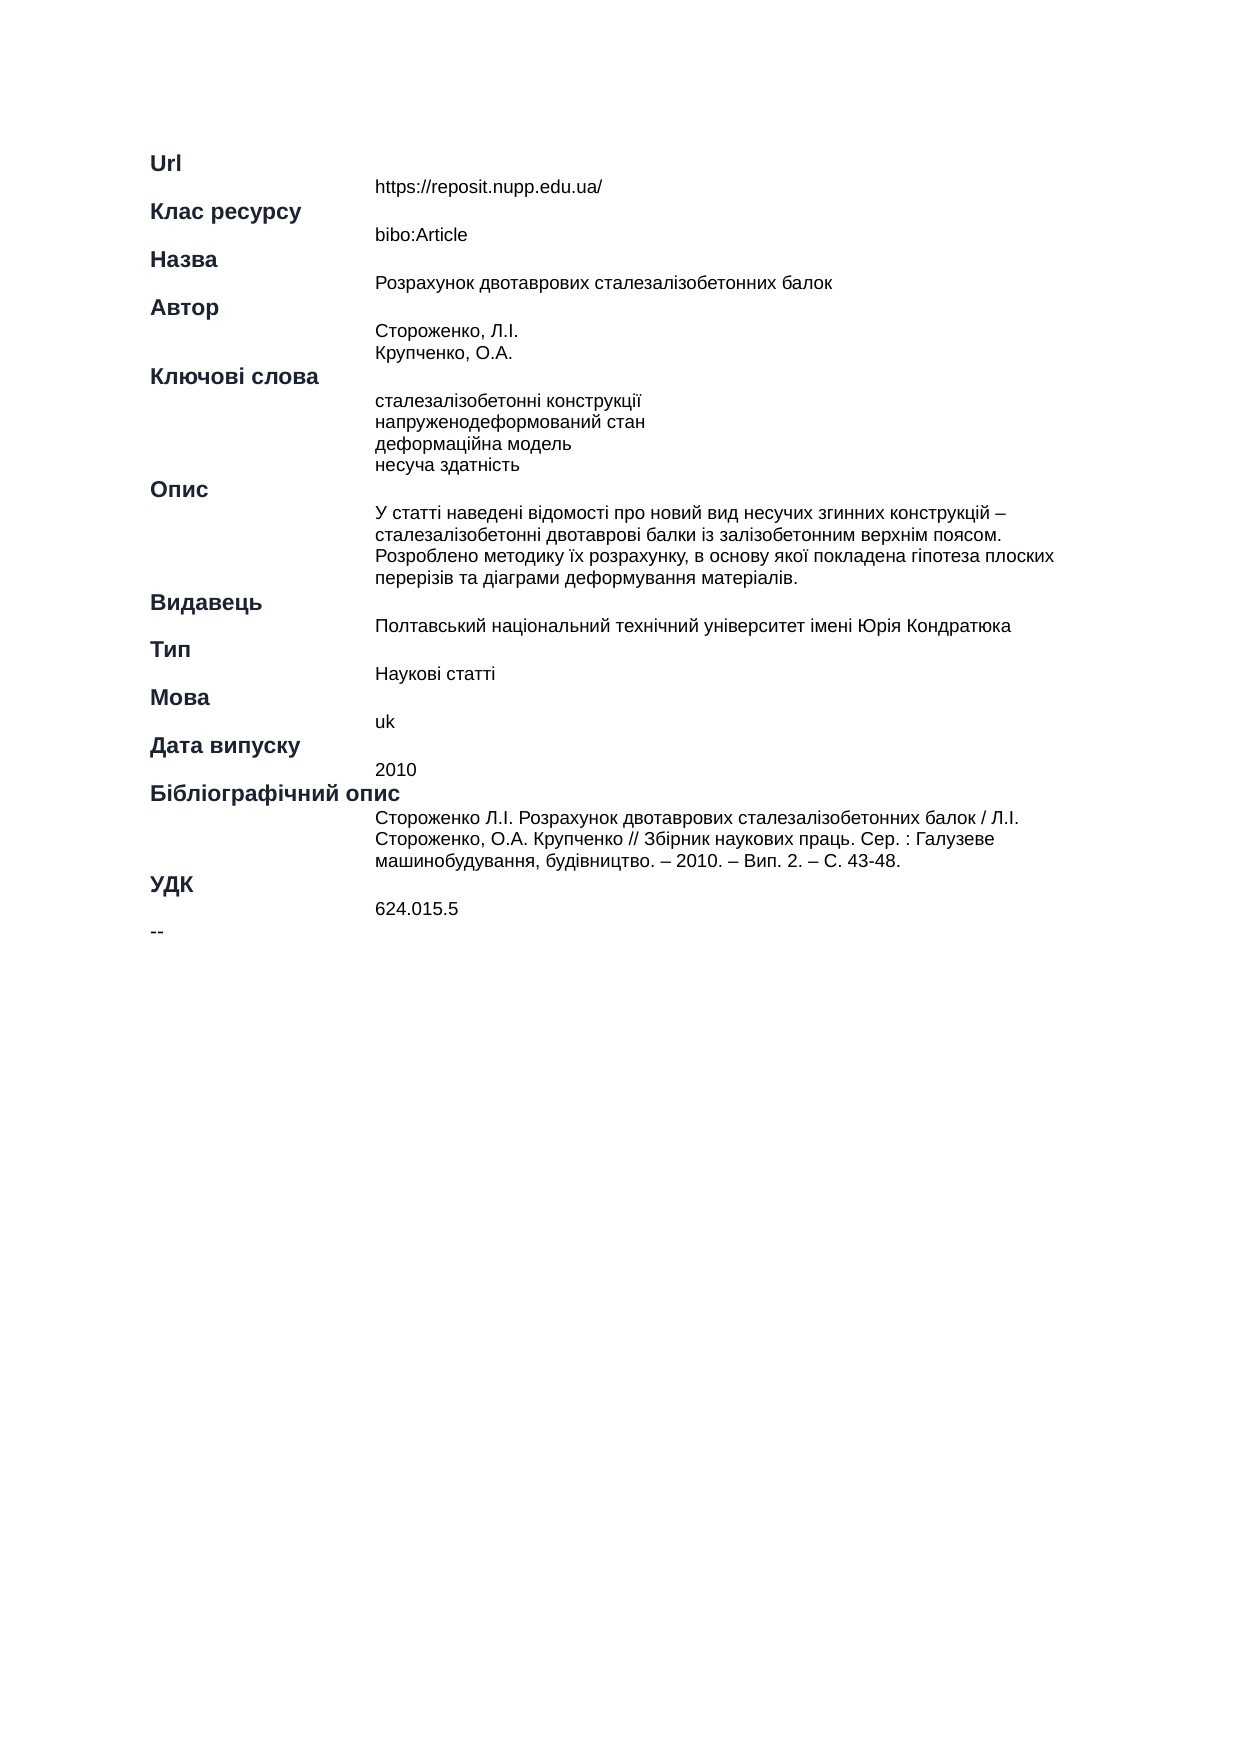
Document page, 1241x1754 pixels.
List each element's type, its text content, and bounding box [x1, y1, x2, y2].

text Крупченко, О.А. [375, 342, 1090, 363]
text Стороженко, Л.І. [375, 320, 1090, 342]
text Опис [150, 476, 1090, 502]
text Розрахунок двотаврових сталезалізобетонних балок [375, 272, 1090, 294]
text Видавець [150, 588, 1090, 615]
text Дата випуску [150, 732, 1090, 758]
text Url [150, 150, 1090, 176]
text несуча здатність [375, 454, 1090, 476]
text 2010 [375, 758, 1090, 780]
text сталезалізобетонні конструкції [375, 389, 1090, 411]
text Тип [150, 636, 1090, 663]
text Бібліографічний опис [150, 780, 1090, 806]
text Мова [150, 684, 1090, 711]
text bibo:Article [375, 224, 1090, 246]
text Назва [150, 246, 1090, 272]
text 624.015.5 [375, 897, 1090, 919]
text УДК [150, 871, 1090, 897]
text https://reposit.nupp.edu.ua/ [375, 176, 1090, 198]
text деформаційна модель [375, 433, 1090, 454]
text uk [375, 711, 1090, 732]
text напруженодеформований стан [375, 411, 1090, 433]
text У статті наведені відомості про новий вид несучих згинних конструкцій – сталезалізобетонні двотаврові балки із залізобетонним верхнім поясом. Розроблено методику їх розрахунку, в основу якої покладена гіпотеза плоских перерізів та діаграми деформування матеріалів. [375, 502, 1090, 588]
text Ключові слова [150, 363, 1090, 389]
text Стороженко Л.І. Розрахунок двотаврових сталезалізобетонних балок / Л.І. Стороженко, О.А. Крупченко // Збірник наукових праць. Сер. : Галузеве машинобудування, будівництво. – 2010. – Вип. 2. – С. 43-48. [375, 806, 1090, 871]
text Полтавський національний технічний університет імені Юрія Кондратюка [375, 615, 1090, 636]
text Автор [150, 294, 1090, 320]
text -- [150, 919, 1090, 943]
text Наукові статті [375, 663, 1090, 684]
text Клас ресурсу [150, 198, 1090, 224]
